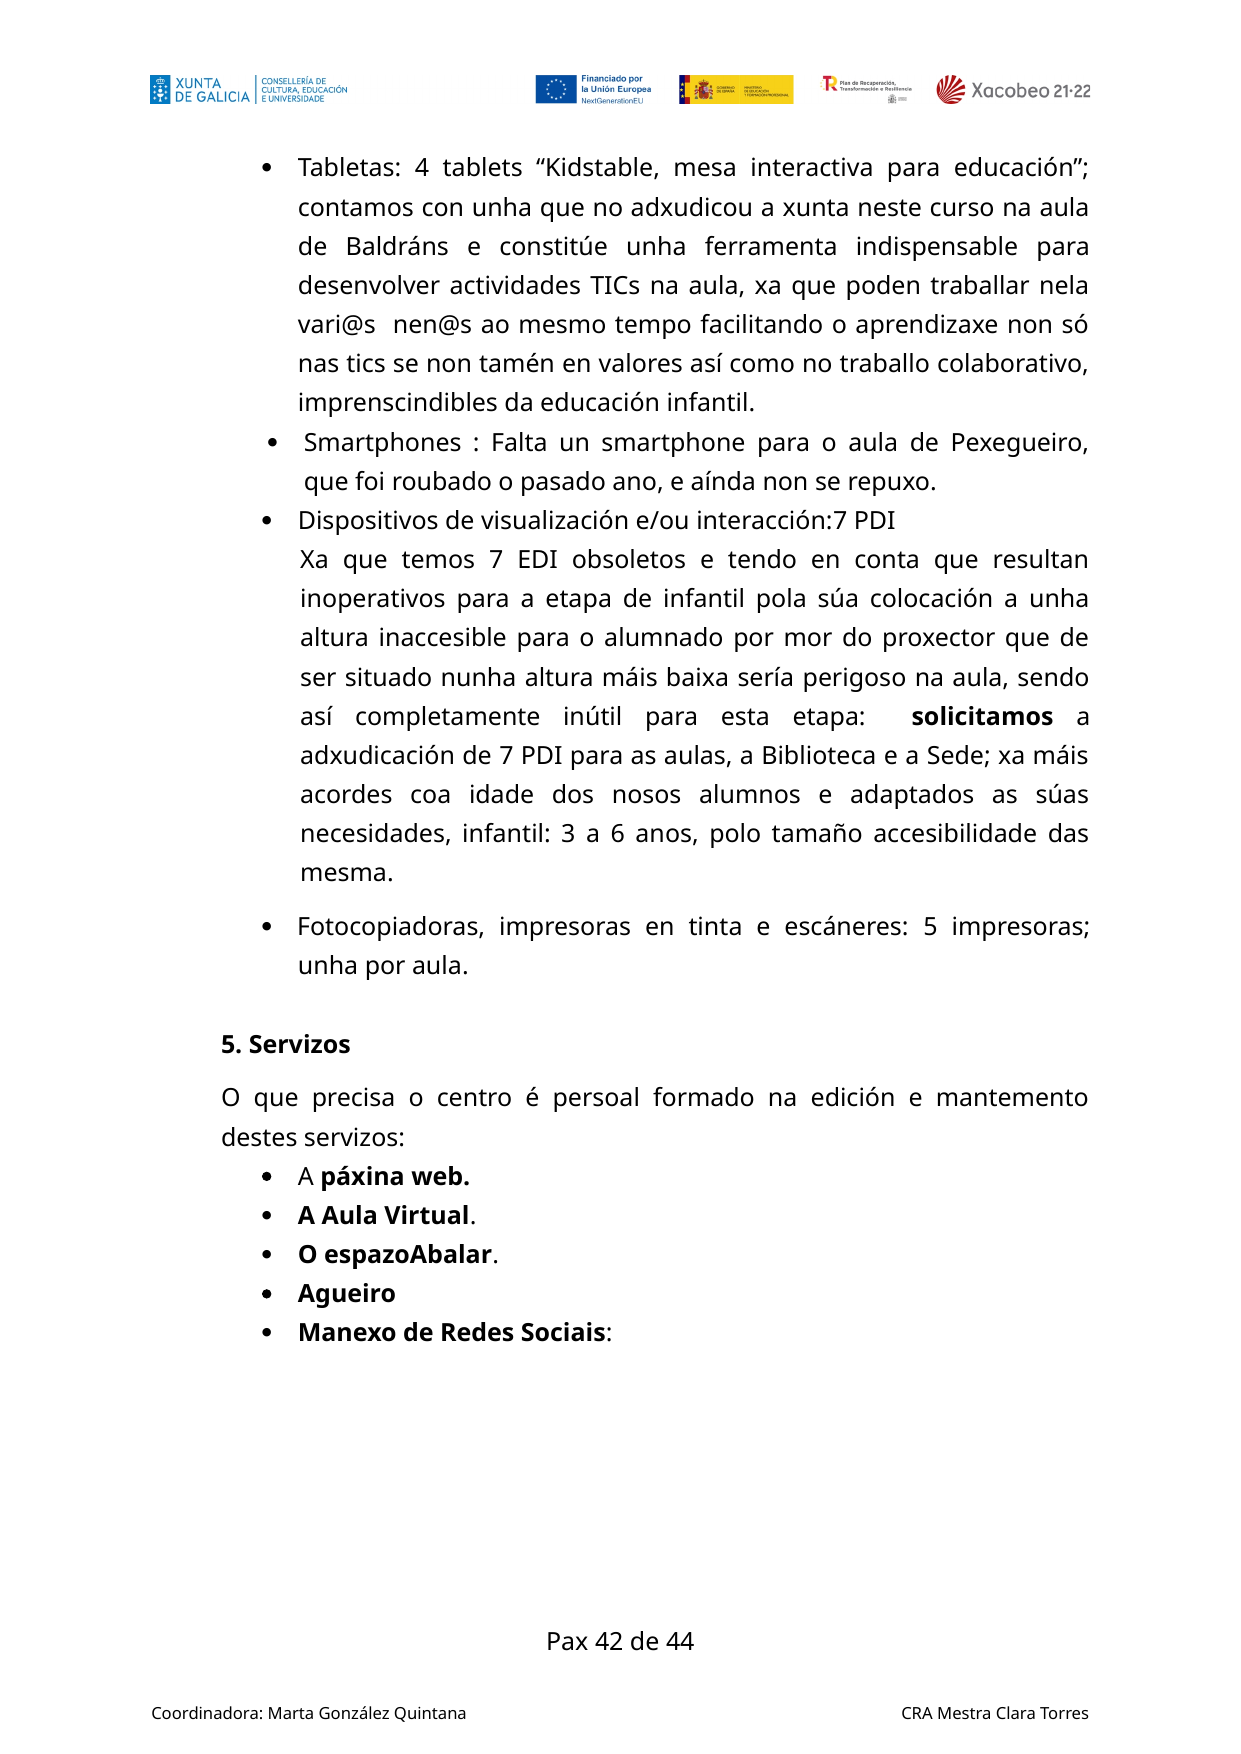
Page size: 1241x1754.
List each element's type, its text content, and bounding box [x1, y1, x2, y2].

list Agueiro [262, 1276, 1090, 1310]
list Fotocopiadoras, impresoras en tinta e escáneres: 5 impresoras; unha por aula. [262, 909, 1090, 982]
text O que precisa o centro é persoal formado na edición e mantemento destes servizos: [221, 1080, 1090, 1153]
list O espazoAbalar. [262, 1237, 1090, 1271]
text 5. Servizos [221, 1026, 1090, 1060]
picture [150, 75, 1091, 104]
list Manexo de Redes Sociais: [262, 1315, 1090, 1349]
list Dispositivos de visualización e/ou interacción:7 PDI [262, 502, 1090, 537]
text Xa que temos 7 EDI obsoletos e tendo en conta que resultan inoperativos para a etapa de infantil pola súa colocación a unha altura inaccesible para o alumnado por mor do proxector que de ser situado nunha altura máis baixa sería perigoso na aula, sendo así completamente inútil para esta etapa: solicitamos a adxudicación de 7 PDI para as aulas, a Biblioteca e a Sede; xa máis acordes coa idade dos nosos alumnos e adaptados as súas necesidades, infantil: 3 a 6 anos, polo tamaño accesibilidade das mesma. [300, 542, 1090, 889]
list A Aula Virtual. [262, 1197, 1090, 1232]
list A páxina web. [262, 1158, 1090, 1192]
list Smartphones : Falta un smartphone para o aula de Pexegueiro, que foi roubado o pasado ano, e aínda non se repuxo. [268, 424, 1090, 497]
list Tabletas: 4 tablets “Kidstable, mesa interactiva para educación”; contamos con unha que no adxudicou a xunta neste curso na aula de Baldráns e constitúe unha ferramenta indispensable para desenvolver actividades TICs na aula, xa que poden traballar nela vari@s nen@s ao mesmo tempo facilitando o aprendizaxe non só nas tics se non tamén en valores así como no traballo colaborativo, imprenscindibles da educación infantil. [262, 150, 1090, 419]
